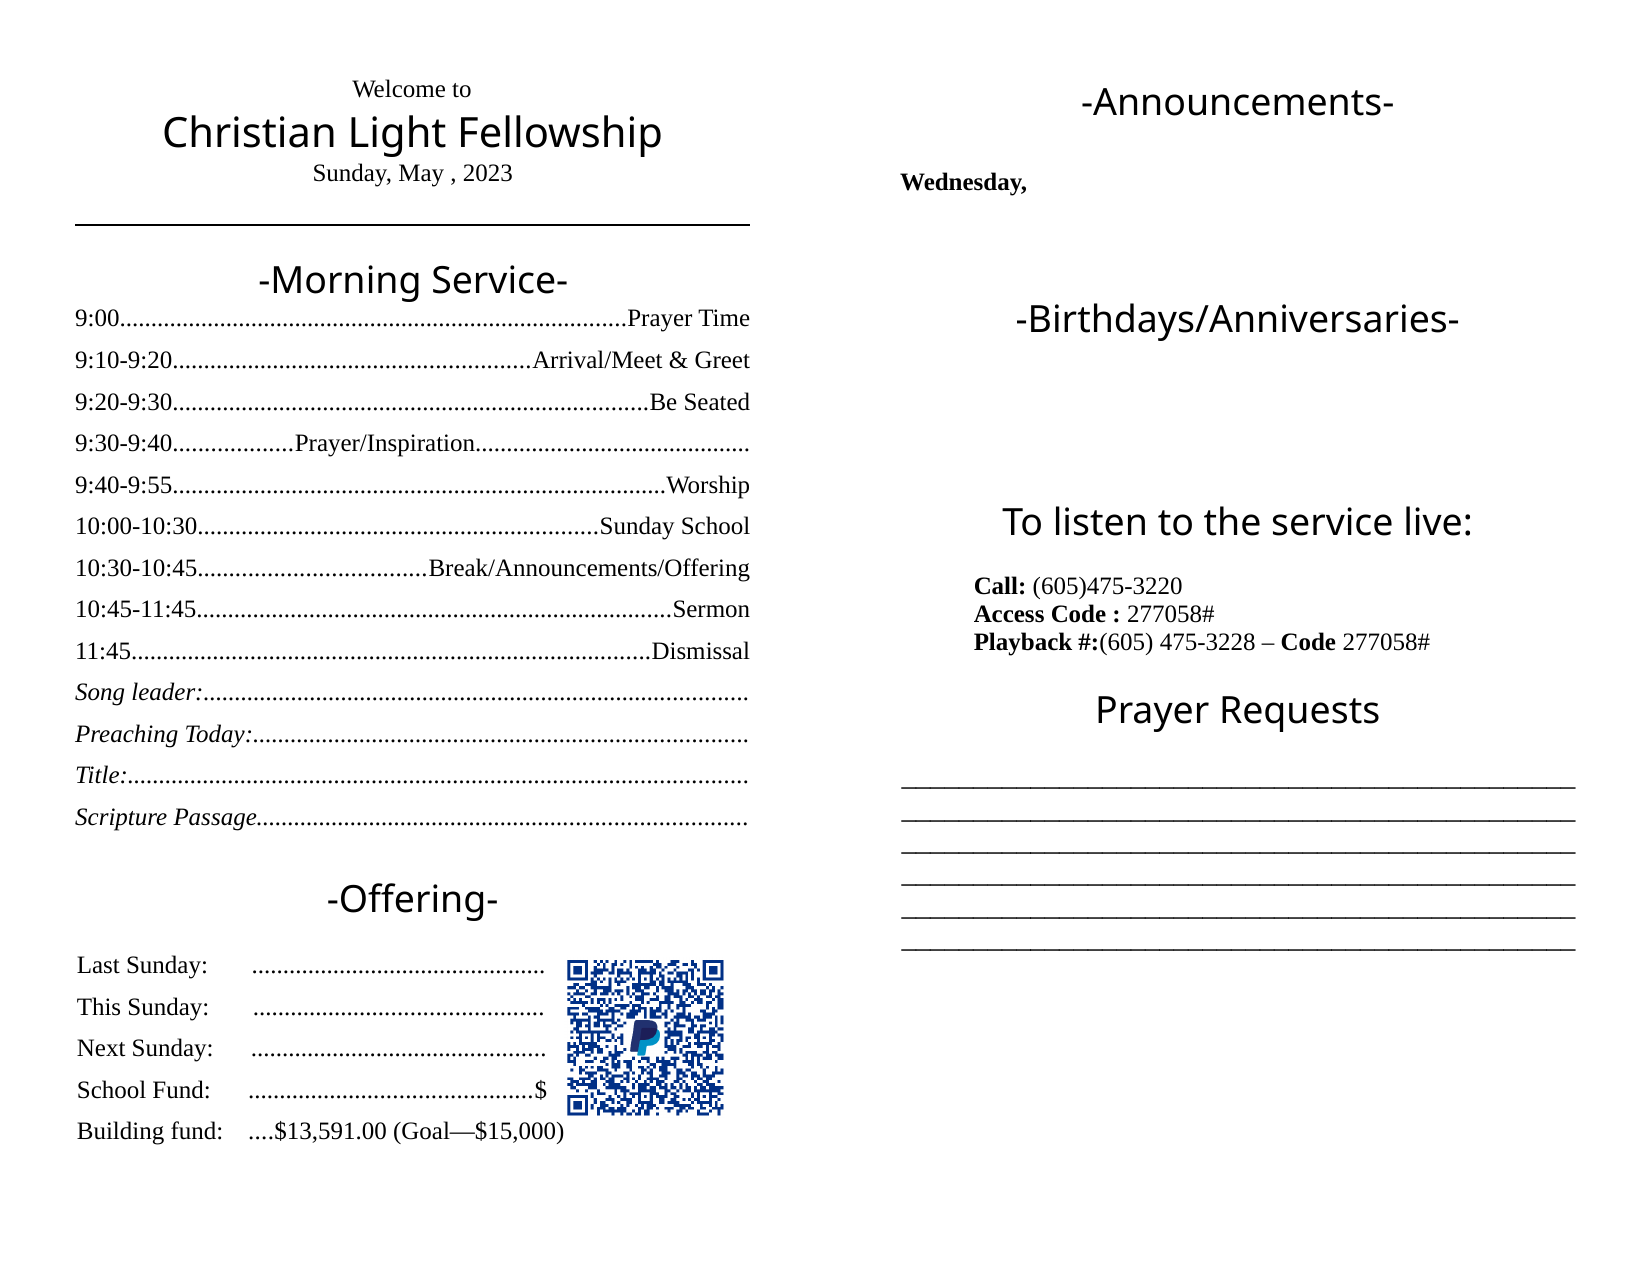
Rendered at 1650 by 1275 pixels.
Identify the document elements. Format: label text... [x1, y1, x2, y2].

text 9:20-9:30 Be Seated [75, 388, 750, 415]
text -Morning Service- [77, 253, 750, 304]
text 9:30-9:40 Prayer/Inspiration [75, 429, 750, 457]
text This Sunday: [77, 993, 564, 1021]
text School Fund: $ [77, 1076, 564, 1104]
text Scripture Passage [75, 803, 750, 831]
text 9:40-9:55 Worship [75, 471, 750, 498]
text -Announcements- [900, 75, 1575, 126]
text Access Code : 277058# [900, 600, 1575, 628]
text [725, 1034, 750, 1062]
text -Offering- [75, 872, 750, 923]
text Call: (605)475-3220 [900, 572, 1575, 600]
text Building fund: $13,591.00 (Goal—$15,000) [77, 1117, 750, 1145]
text Sunday, May , 2023 [75, 159, 750, 187]
text 9:00 Prayer Time [75, 304, 750, 332]
text Christian Light Fellowship [75, 103, 750, 159]
text 9:10-9:20 Arrival/Meet & Greet [75, 346, 750, 374]
text Song leader: [75, 678, 750, 706]
text Welcome to [73, 75, 750, 103]
text 10:00-10:30 Sunday School [75, 512, 750, 540]
text 10:30-10:45 Break/Announcements/Offering [75, 554, 750, 582]
text Preaching Today: [75, 720, 750, 748]
text [725, 993, 750, 1021]
text 10:45-11:45 Sermon [75, 595, 750, 623]
text To listen to the service live: [900, 496, 1575, 547]
text Next Sunday: [77, 1034, 564, 1062]
picture [564, 957, 725, 1118]
text [725, 1076, 750, 1104]
text Title: [75, 762, 750, 789]
text Wednesday, [900, 168, 1575, 195]
text 11:45 Dismissal [75, 637, 750, 665]
text Playback #:(605) 475-3228 – Code 277058# [900, 628, 1575, 655]
text Last Sunday: [77, 951, 750, 979]
text -Birthdays/Anniversaries- [900, 292, 1575, 343]
text Prayer Requests [900, 683, 1575, 734]
